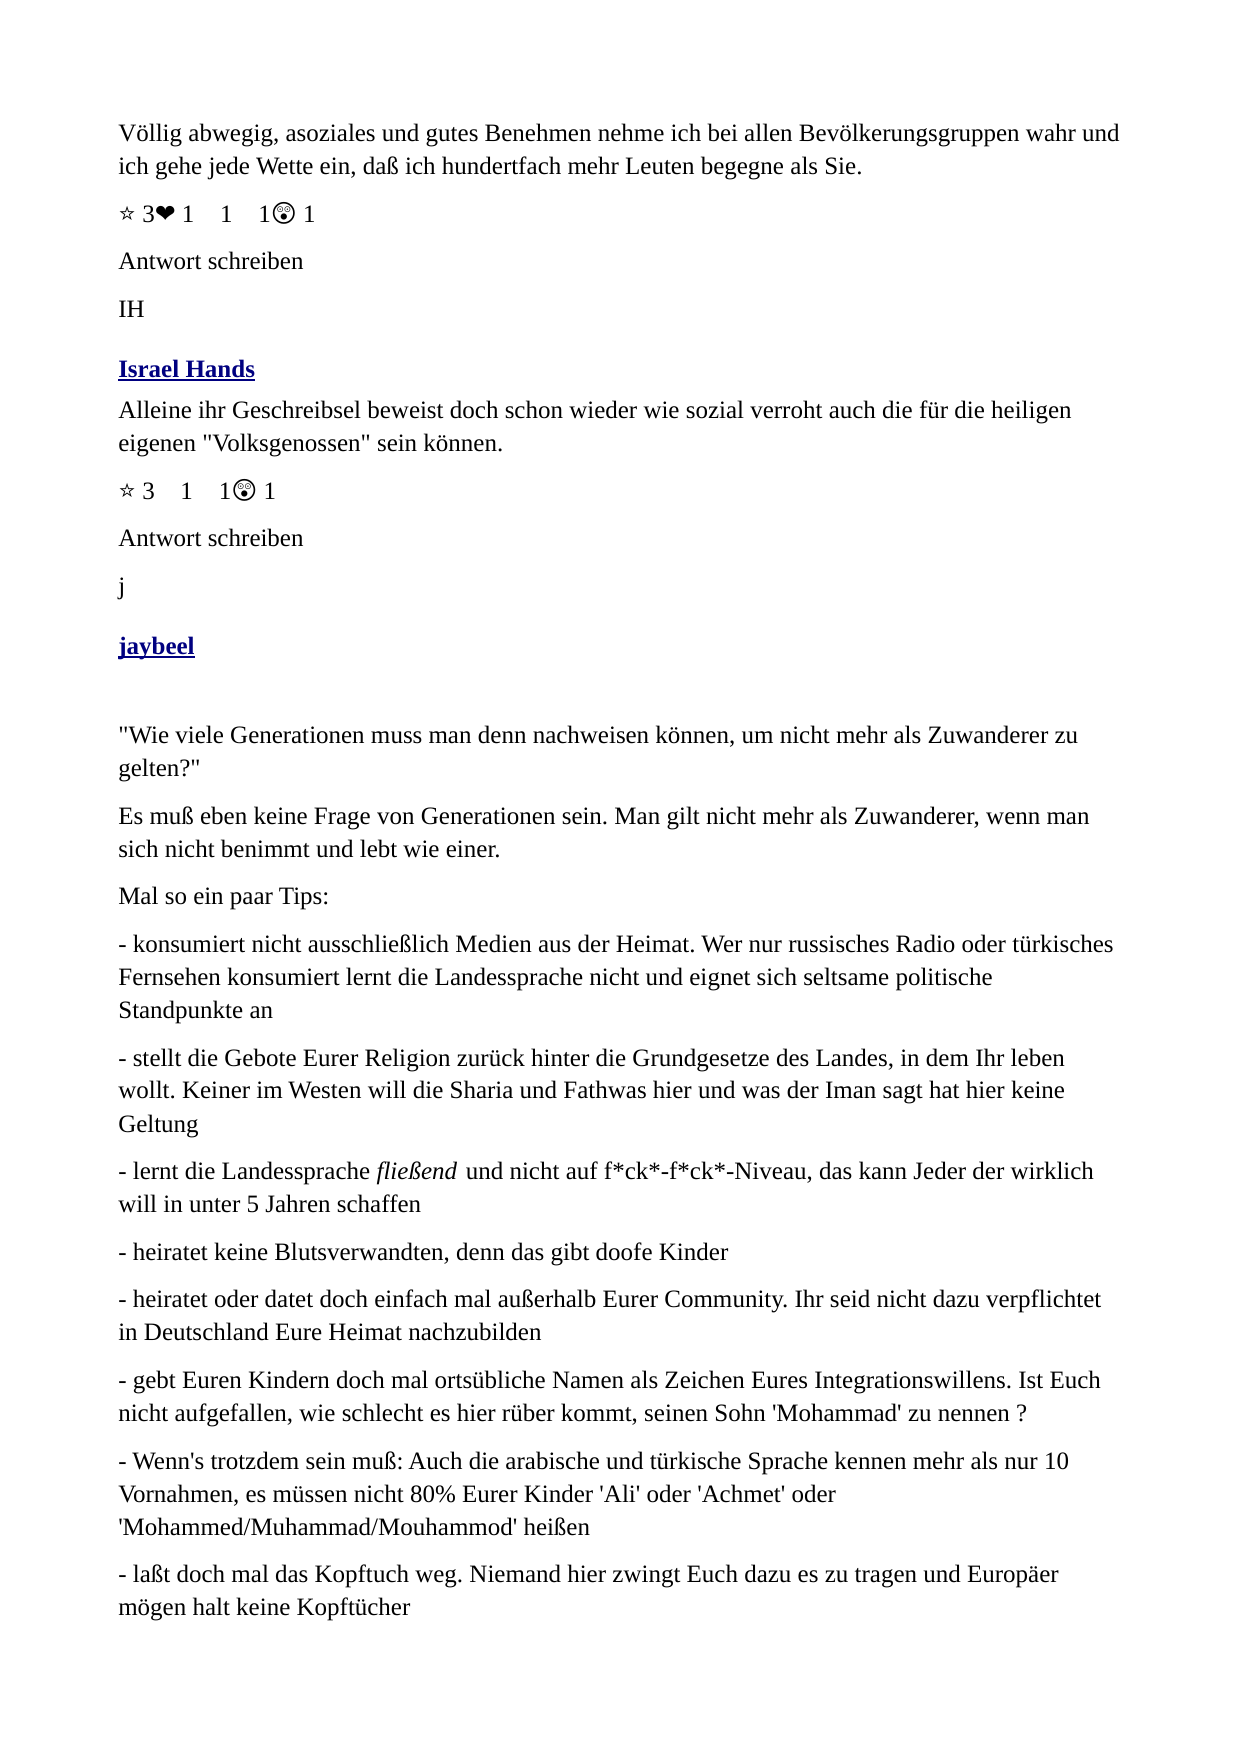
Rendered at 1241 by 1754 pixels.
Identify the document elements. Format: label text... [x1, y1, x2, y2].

text - stellt die Gebote Eurer Religion zurück hinter die Grundgesetze des Landes, in dem Ihr leben wollt. Keiner im Westen will die Sharia und Fathwas hier und was der Iman sagt hat hier keine Geltung [118, 1043, 1122, 1137]
text ⭐️ 3🙁 1🤨 1😲 1 [118, 476, 1122, 505]
text - konsumiert nicht ausschließlich Medien aus der Heimat. Wer nur russisches Radio oder türkisches Fernsehen konsumiert lernt die Landessprache nicht und eignet sich seltsame politische Standpunkte an [118, 929, 1122, 1024]
text - lernt die Landessprache fließend und nicht auf f*ck*-f*ck*-Niveau, das kann Jeder der wirklich will in unter 5 Jahren schaffen [118, 1156, 1122, 1218]
text Mal so ein paar Tips: [118, 881, 1122, 910]
text "Wie viele Generationen muss man denn nachweisen können, um nicht mehr als Zuwanderer zu gelten?" [118, 720, 1122, 782]
text - laßt doch mal das Kopftuch weg. Niemand hier zwingt Euch dazu es zu tragen und Europäer mögen halt keine Kopftücher [118, 1559, 1122, 1621]
text - heiratet keine Blutsverwandten, denn das gibt doofe Kinder [118, 1237, 1122, 1266]
text Antwort schreiben [118, 523, 1122, 552]
text - gebt Euren Kindern doch mal ortsübliche Namen als Zeichen Eures Integrationswillens. Ist Euch nicht aufgefallen, wie schlecht es hier rüber kommt, seinen Sohn 'Mohammad' zu nennen ? [118, 1365, 1122, 1427]
text j [118, 571, 1122, 600]
text - Wenn's trotzdem sein muß: Auch die arabische und türkische Sprache kennen mehr als nur 10 Vornahmen, es müssen nicht 80% Eurer Kinder 'Ali' oder 'Achmet' oder 'Mohammed/Muhammad/Mouhammod' heißen [118, 1446, 1122, 1541]
subtitle Israel Hands [118, 354, 1122, 383]
text ⭐️ 3❤️ 1🙁 1🤨 1😲 1 [118, 199, 1122, 227]
subtitle jaybeel [118, 631, 1122, 660]
text Es muß eben keine Frage von Generationen sein. Man gilt nicht mehr als Zuwanderer, wenn man sich nicht benimmt und lebt wie einer. [118, 801, 1122, 862]
text Völlig abwegig, asoziales und gutes Benehmen nehme ich bei allen Bevölkerungsgruppen wahr und ich gehe jede Wette ein, daß ich hundertfach mehr Leuten begegne als Sie. [118, 118, 1122, 180]
text Alleine ihr Geschreibsel beweist doch schon wieder wie sozial verroht auch die für die heiligen eigenen "Volksgenossen" sein können. [118, 395, 1122, 457]
text IH [118, 294, 1122, 323]
text - heiratet oder datet doch einfach mal außerhalb Eurer Community. Ihr seid nicht dazu verpflichtet in Deutschland Eure Heimat nachzubilden [118, 1284, 1122, 1346]
text Antwort schreiben [118, 246, 1122, 275]
